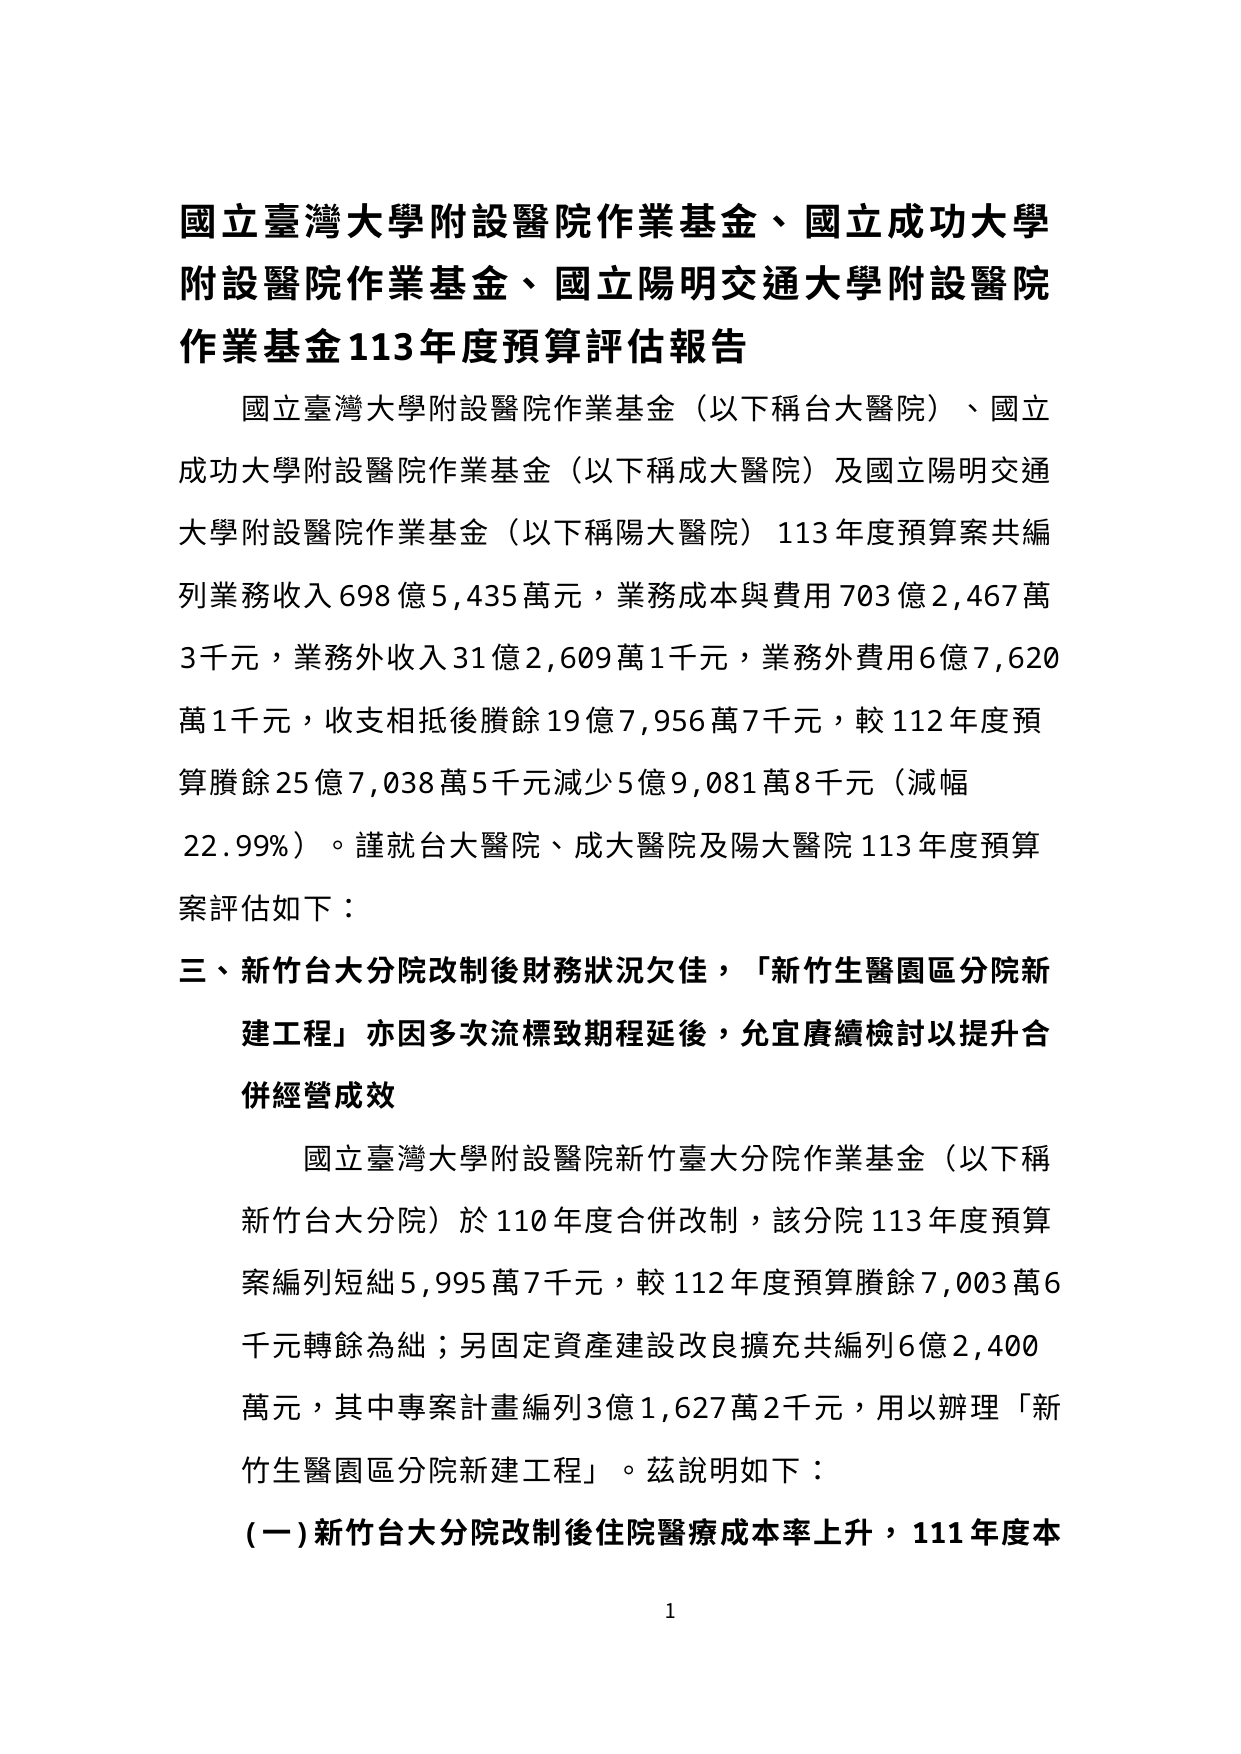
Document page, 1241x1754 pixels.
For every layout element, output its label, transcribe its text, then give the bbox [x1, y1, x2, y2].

text 國立臺灣大學附設醫院作業基金、國立成功大學附設醫院作業基金、國立陽明交通大學附設醫院作業基金113年度預算評估報告 [177, 177, 1063, 365]
text 國立臺灣大學附設醫院作業基金（以下稱台大醫院）、國立成功大學附設醫院作業基金（以下稱成大醫院）及國立陽明交通大學附設醫院作業基金（以下稱陽大醫院）113年度預算案共編列業務收入698億5,435萬元，業務成本與費用703億2,467萬3千元，業務外收入31億2,609萬1千元，業務外費用6億7,620萬1千元，收支相抵後賸餘19億7,956萬7千元，較112年度預算賸餘25億7,038萬5千元減少5億9,081萬8千元（減幅22.99%）。謹就台大醫院、成大醫院及陽大醫院113年度預算案評估如下： [177, 365, 1063, 927]
text 三、新竹台大分院改制後財務狀況欠佳，「新竹生醫園區分院新建工程」亦因多次流標致期程延後，允宜賡續檢討以提升合併經營成效 [177, 927, 1063, 1115]
text 國立臺灣大學附設醫院新竹臺大分院作業基金（以下稱新竹台大分院）於110年度合併改制，該分院113年度預算案編列短絀5,995萬7千元，較112年度預算賸餘7,003萬6千元轉餘為絀；另固定資產建設改良擴充共編列6億2,400萬元，其中專案計畫編列3億1,627萬2千元，用以辧理「新竹生醫園區分院新建工程」。茲說明如下： [236, 1115, 1063, 1490]
text (一)新竹台大分院改制後住院醫療成本率上升，111年度本 [236, 1490, 1063, 1552]
